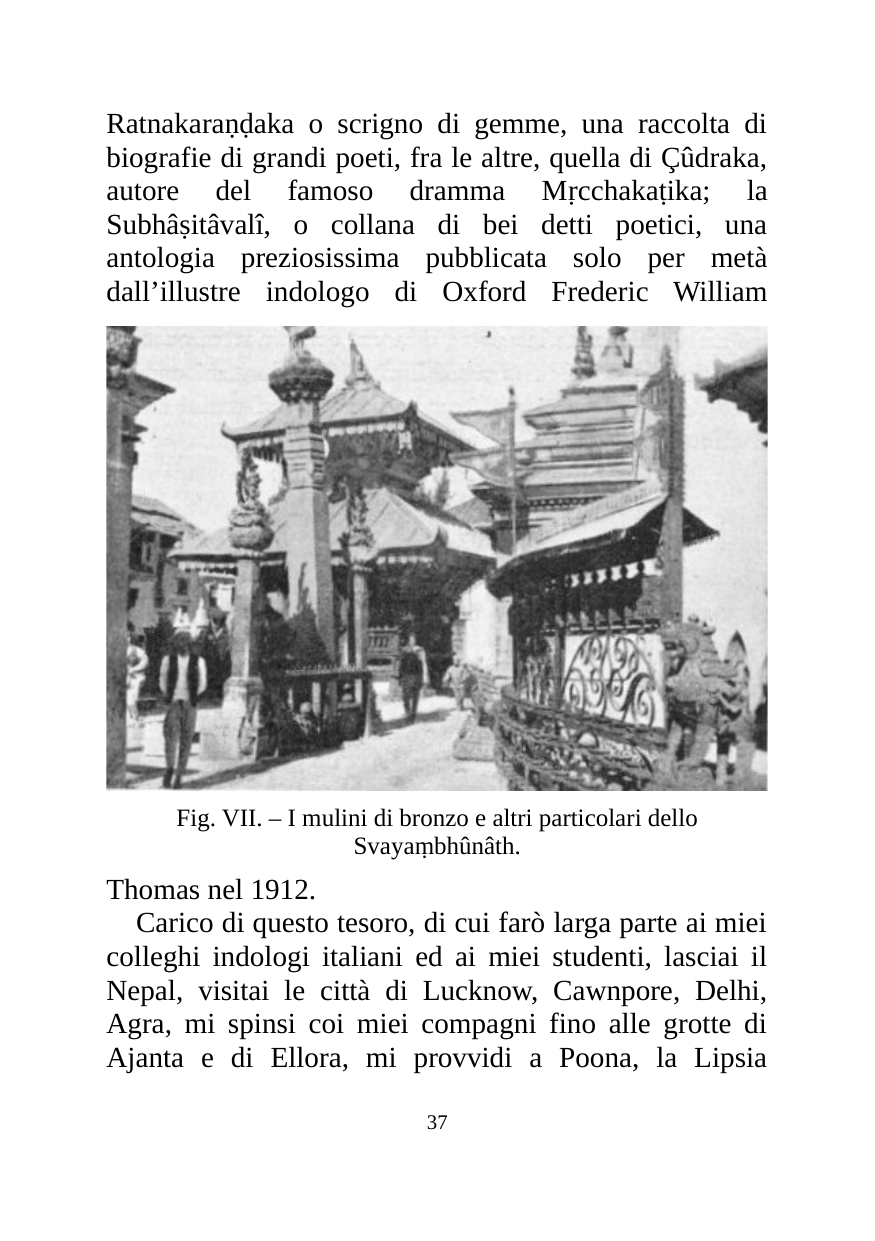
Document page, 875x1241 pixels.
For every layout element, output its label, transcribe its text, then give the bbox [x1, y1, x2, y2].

text Thomas nel 1912. [106, 860, 768, 906]
text Carico di questo tesoro, di cui farò larga parte ai miei colleghi indologi italiani ed ai miei studenti, lasciai il Nepal, visitai le città di Lucknow, Cawnpore, Delhi, Agra, mi spinsi coi miei compagni fino alle grotte di Ajanta e di Ellora, mi provvidi a Poona, la Lipsia [106, 906, 768, 1073]
text Fig. VII. – I mulini di bronzo e altri particolari dello Svayaṃbhûnâth. [106, 791, 768, 860]
picture [106, 326, 768, 791]
text Ratnakaraṇḍaka o scrigno di gemme, una raccolta di biografie di grandi poeti, fra le altre, quella di Çûdraka, autore del famoso dramma Mṛcchakaṭika; la Subhâṣitâvalî, o collana di bei detti poetici, una antologia preziosissima pubblicata solo per metà dall’illustre indologo di Oxford Frederic William [106, 106, 768, 326]
